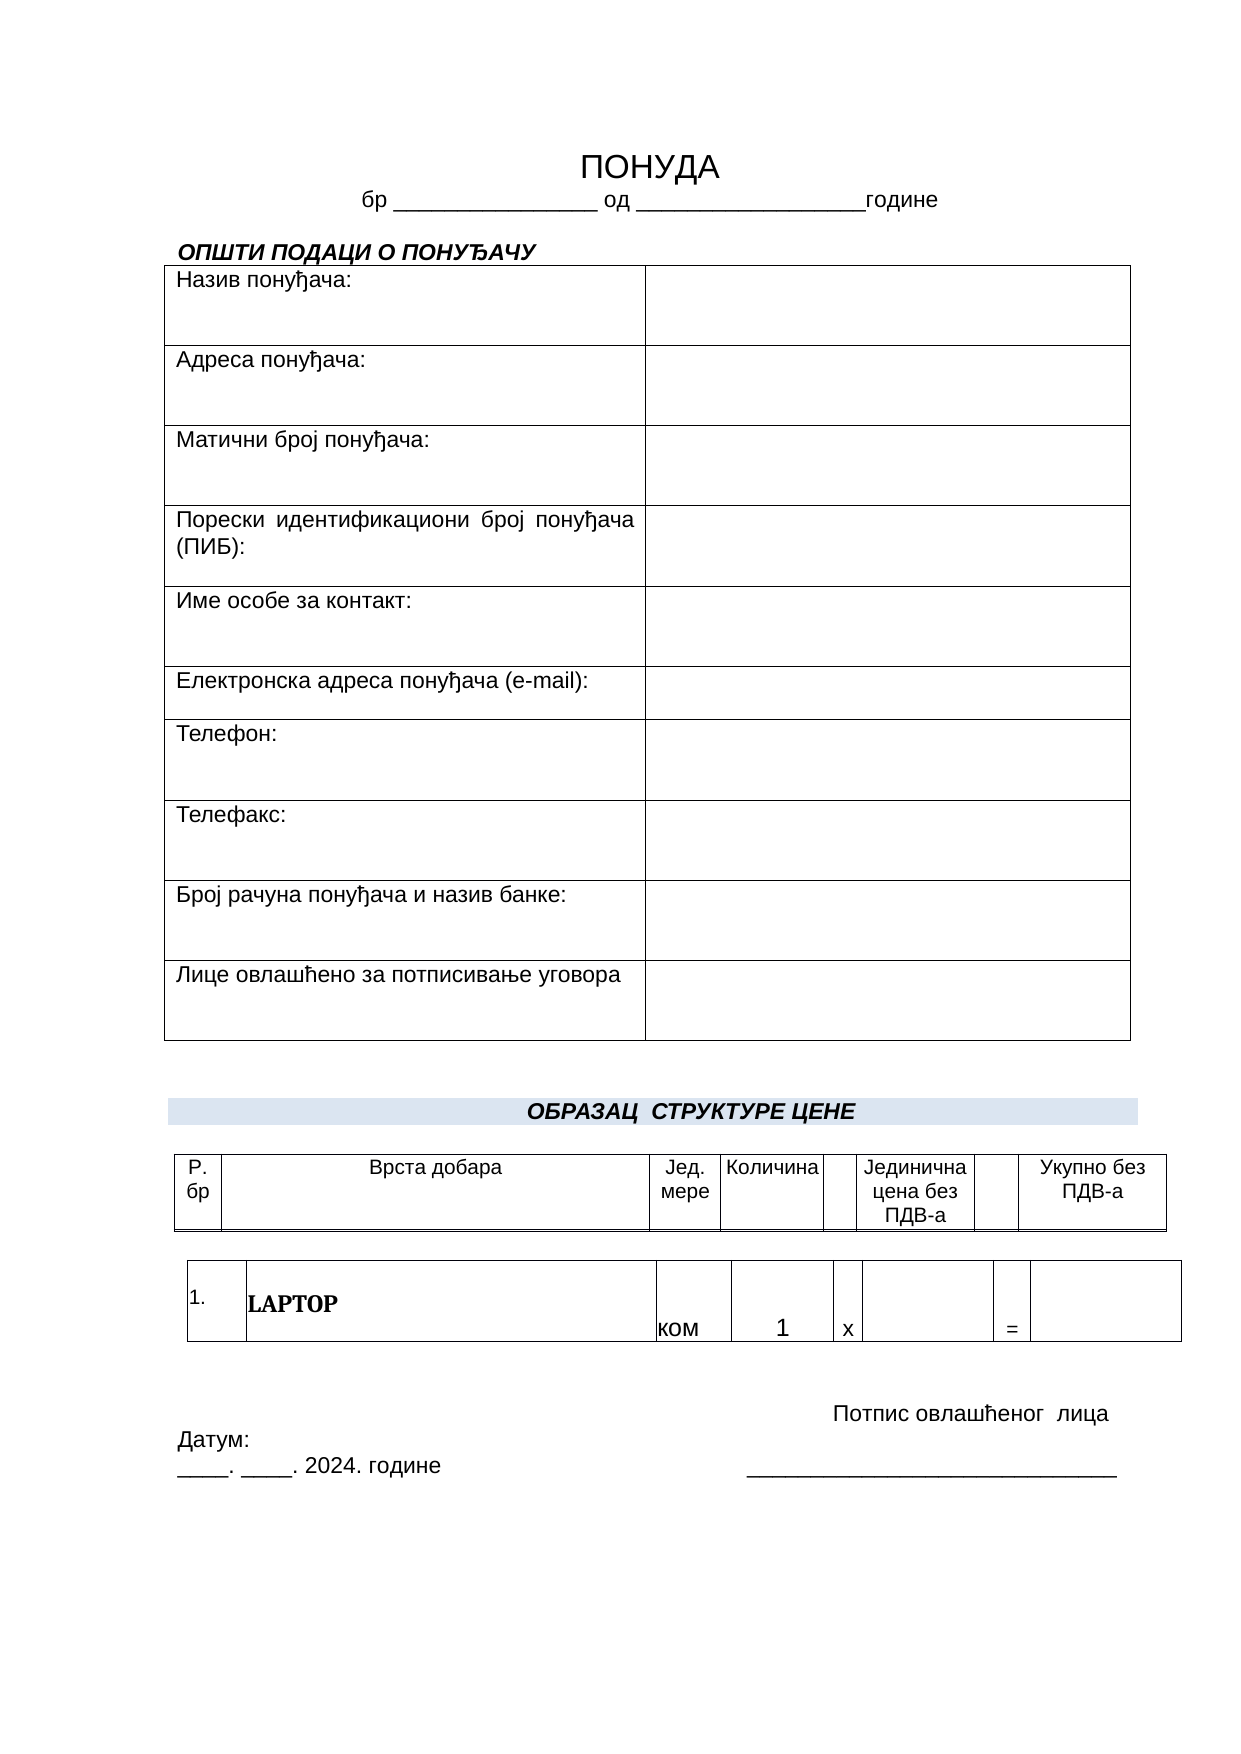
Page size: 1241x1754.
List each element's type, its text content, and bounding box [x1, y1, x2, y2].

table_cell [646, 587, 1130, 666]
table_cell [646, 801, 1130, 879]
table_header [863, 1261, 993, 1341]
text ОПШТИ ПОДАЦИ О ПОНУЂАЧУ [177, 239, 1122, 265]
table_header 1. [188, 1261, 246, 1341]
table_header Укупно без ПДВ-a [1019, 1155, 1166, 1229]
table_cell Име особе за контакт: [165, 587, 645, 666]
table_cell Број рачуна понуђача и назив банке: [165, 881, 645, 960]
table_cell [646, 881, 1130, 960]
text ____. ____. 2024. године _____________________________ [177, 1452, 1122, 1479]
table_header = [994, 1261, 1030, 1341]
table_header [975, 1155, 1018, 1229]
table_cell [646, 720, 1130, 799]
table_header [1031, 1261, 1181, 1341]
table_header Јед. мере [650, 1155, 720, 1229]
table_header Количина [721, 1155, 823, 1229]
table_cell Телефон: [165, 720, 645, 799]
table_header x [834, 1261, 862, 1341]
table_header Врста добара [222, 1155, 649, 1229]
table_cell [646, 346, 1130, 425]
table_cell Матични број понуђача: [165, 426, 645, 505]
table_header [646, 266, 1130, 345]
text бр ________________ од __________________године [177, 186, 1122, 212]
table_header 1 [732, 1261, 833, 1341]
table_cell [646, 506, 1130, 586]
table_cell Порески идентификациони број понуђача (ПИБ): [165, 506, 645, 586]
table_header Р. бр [175, 1155, 221, 1229]
table_header [824, 1155, 856, 1229]
text ОБРАЗАЦ СТРУКТУРЕ ЦЕНЕ [168, 1098, 1138, 1125]
table_header Јединична цена без ПДВ-a [857, 1155, 974, 1229]
table_header ком [657, 1261, 731, 1341]
text Датум: [177, 1426, 1122, 1452]
text Потпис овлашћеног лица [177, 1400, 1122, 1426]
table_cell Електронска адреса понуђача (e-mail): [165, 667, 645, 719]
table_cell Телефакс: [165, 801, 645, 879]
table_cell [646, 961, 1130, 1040]
table_cell [646, 426, 1130, 505]
table_cell Адреса понуђача: [165, 346, 645, 425]
table_cell Лице овлашћено за потписивање уговора [165, 961, 645, 1040]
table_header LAPTOP [247, 1261, 656, 1341]
text ПОНУДА [177, 148, 1122, 186]
table_header Назив понуђача: [165, 266, 645, 345]
table_cell [646, 667, 1130, 719]
